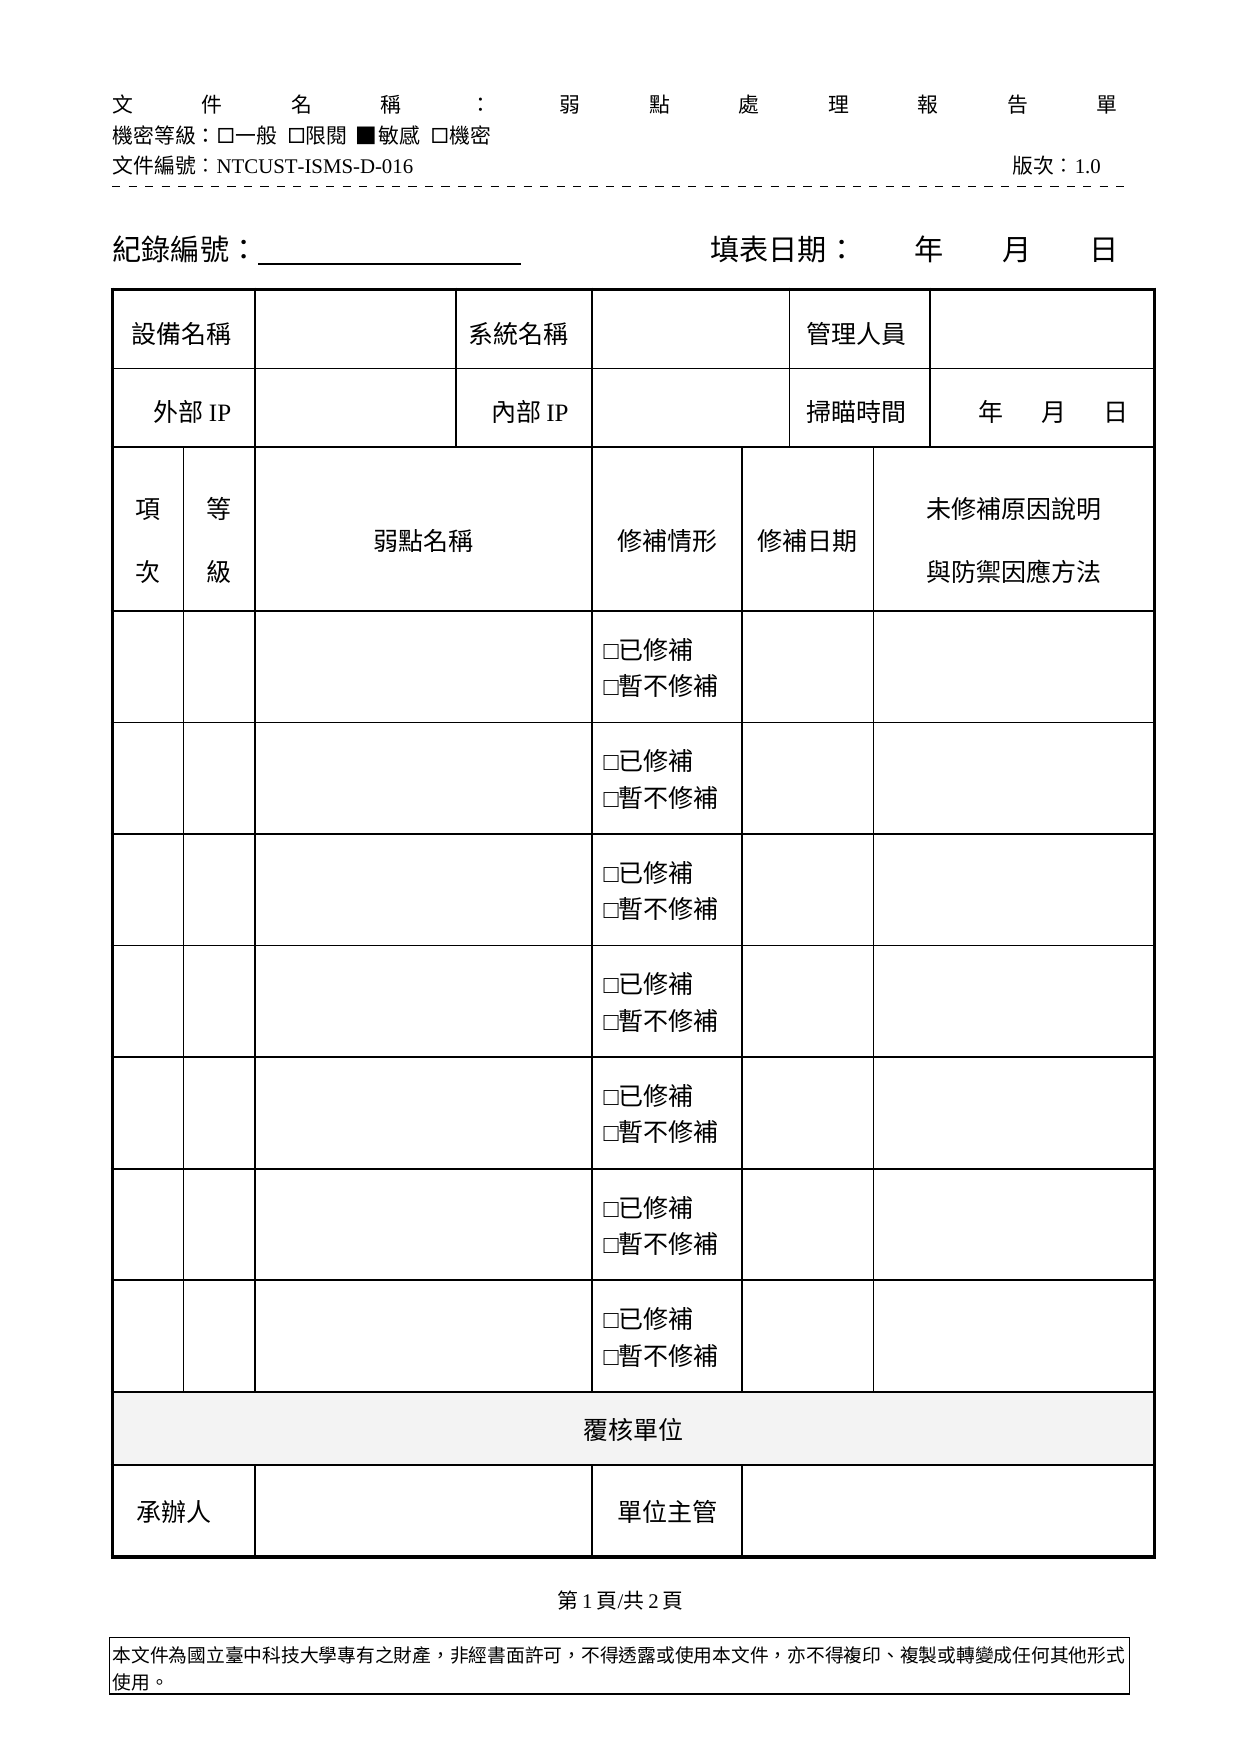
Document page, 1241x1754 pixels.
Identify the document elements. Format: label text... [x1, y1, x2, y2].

table_cell [256, 1058, 591, 1168]
table_header [931, 291, 1153, 368]
table_cell [184, 1281, 254, 1391]
table_cell 等級 [184, 448, 254, 610]
table_cell [874, 835, 1153, 945]
table_cell 內部IP [457, 369, 591, 446]
table_cell [184, 946, 254, 1056]
table_cell [743, 835, 873, 945]
table_cell 外部IP [114, 369, 254, 446]
table_cell [184, 835, 254, 945]
table_cell [184, 723, 254, 833]
table_cell [743, 1170, 873, 1279]
table_header 管理人員 [790, 291, 929, 368]
table_header 設備名稱 [114, 291, 254, 368]
table_header 系統名稱 [457, 291, 591, 368]
table_cell 掃瞄時間 [790, 369, 929, 446]
table_cell □已修補 □暫不修補 [593, 1058, 741, 1168]
table_cell □已修補 □暫不修補 [593, 723, 741, 833]
table_cell [114, 1170, 183, 1279]
table_cell 修補情形 [593, 448, 741, 610]
table_cell [114, 612, 183, 722]
table_cell [256, 612, 591, 722]
table_cell 未修補原因說明 與防禦因應方法 [874, 448, 1153, 610]
table_cell 項次 [114, 448, 183, 610]
table_cell [256, 1170, 591, 1279]
table_cell [114, 1058, 183, 1168]
table_cell 年 月 日 [931, 369, 1153, 446]
table_cell [114, 1281, 183, 1391]
table_cell [743, 1281, 873, 1391]
table_cell 覆核單位 [114, 1393, 1153, 1464]
table_cell [256, 1281, 591, 1391]
table_cell 單位主管 [593, 1466, 741, 1555]
table_cell [743, 1058, 873, 1168]
table_cell [256, 835, 591, 945]
table_cell □已修補 □暫不修補 [593, 835, 741, 945]
table_cell [874, 612, 1153, 722]
table_cell [743, 946, 873, 1056]
table_cell [184, 612, 254, 722]
table_cell [114, 946, 183, 1056]
table_cell [256, 1466, 591, 1555]
table_cell [743, 1466, 1153, 1555]
table_cell 修補日期 [743, 448, 873, 610]
table_cell [184, 1058, 254, 1168]
table_cell □已修補 □暫不修補 [593, 1170, 741, 1279]
table_cell □已修補 □暫不修補 [593, 612, 741, 722]
table_cell [874, 1170, 1153, 1279]
table_cell [593, 369, 789, 446]
table_header [593, 291, 789, 368]
table_cell [874, 723, 1153, 833]
table_cell [743, 612, 873, 722]
table_cell [256, 369, 455, 446]
table_cell [874, 1281, 1153, 1391]
table_cell 承辦人 [114, 1466, 254, 1555]
table_cell [256, 723, 591, 833]
table_cell [743, 723, 873, 833]
table_cell □已修補 □暫不修補 [593, 1281, 741, 1391]
table_cell [874, 946, 1153, 1056]
table_cell [114, 723, 183, 833]
table_cell [256, 946, 591, 1056]
table_cell [114, 835, 183, 945]
table_cell [184, 1170, 254, 1279]
table_cell [874, 1058, 1153, 1168]
table_cell □已修補 □暫不修補 [593, 946, 741, 1056]
table_header [256, 291, 455, 368]
table_cell 弱點名稱 [256, 448, 591, 610]
text 紀錄編號： 填表日期： 年 月 日 [112, 206, 1128, 269]
